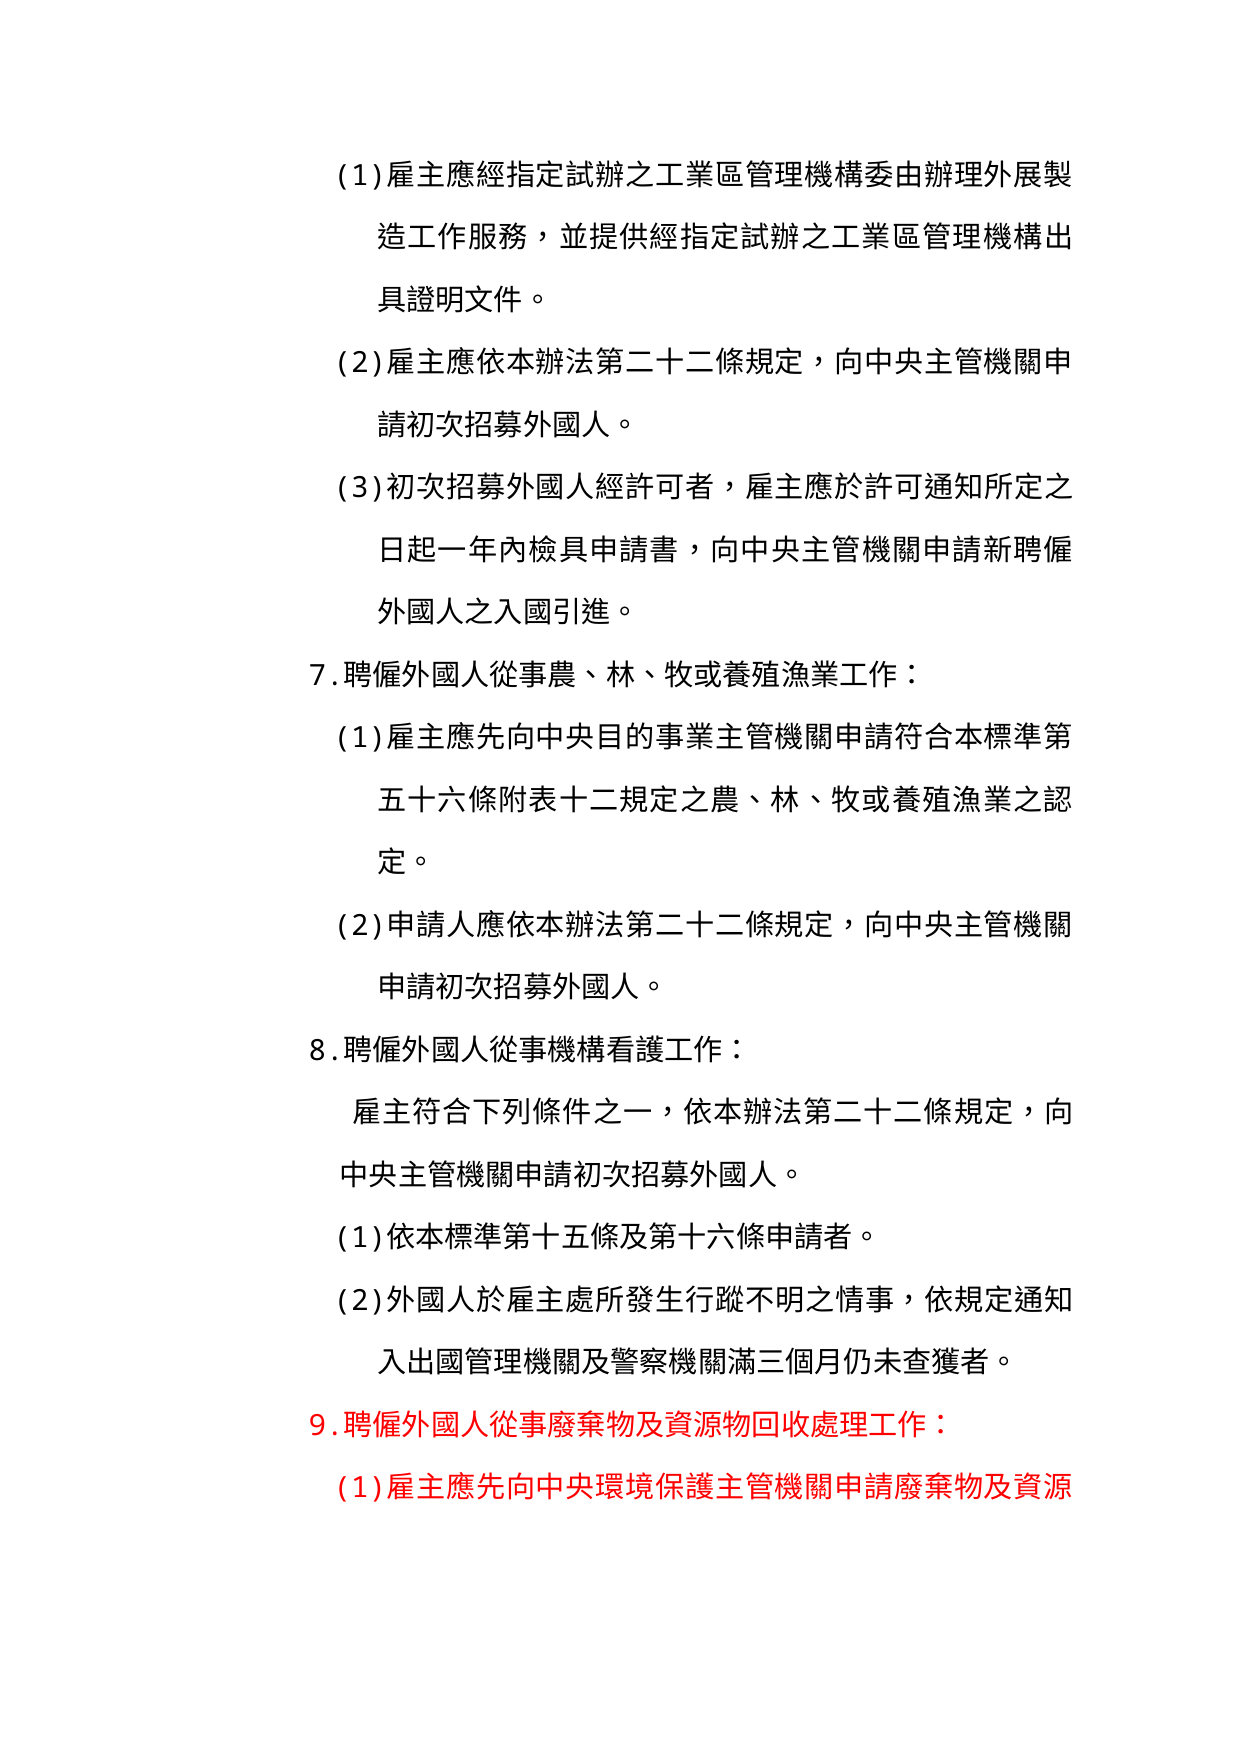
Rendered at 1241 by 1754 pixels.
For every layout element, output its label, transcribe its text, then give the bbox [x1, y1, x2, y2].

table_cell (1)雇主應經指定試辦之工業區管理機構委由辦理外展製造工作服務，並提供經指定試辦之工業區管理機構出具證明文件。 (2)雇主應依本辦法第二十二條規定，向中央主管機關申請初次招募外國人。 (3)初次招募外國人經許可者，雇主應於許可通知所定之日起一年內檢具申請書，向中央主管機關申請新聘僱外國人之入國引進。 7.聘僱外國人從事農、林、牧或養殖漁業工作： (1)雇主應先向中央目的事業主管機關申請符合本標準第五十六條附表十二規定之農、林、牧或養殖漁業之認定。 (2)申請人應依本辦法第二十二條規定，向中央主管機關申請初次招募外國人。 8.聘僱外國人從事機構看護工作： 雇主符合下列條件之一，依本辦法第二十二條規定，向中央主管機關申請初次招募外國人。 (1)依本標準第十五條及第十六條申請者。 (2)外國人於雇主處所發生行蹤不明之情事，依規定通知入出國管理機關及警察機關滿三個月仍未查獲者。 9.聘僱外國人從事廢棄物及資源物回收處理工作： (1)雇主應先向中央環境保護主管機關申請廢棄物及資源 [185, 131, 1085, 1506]
